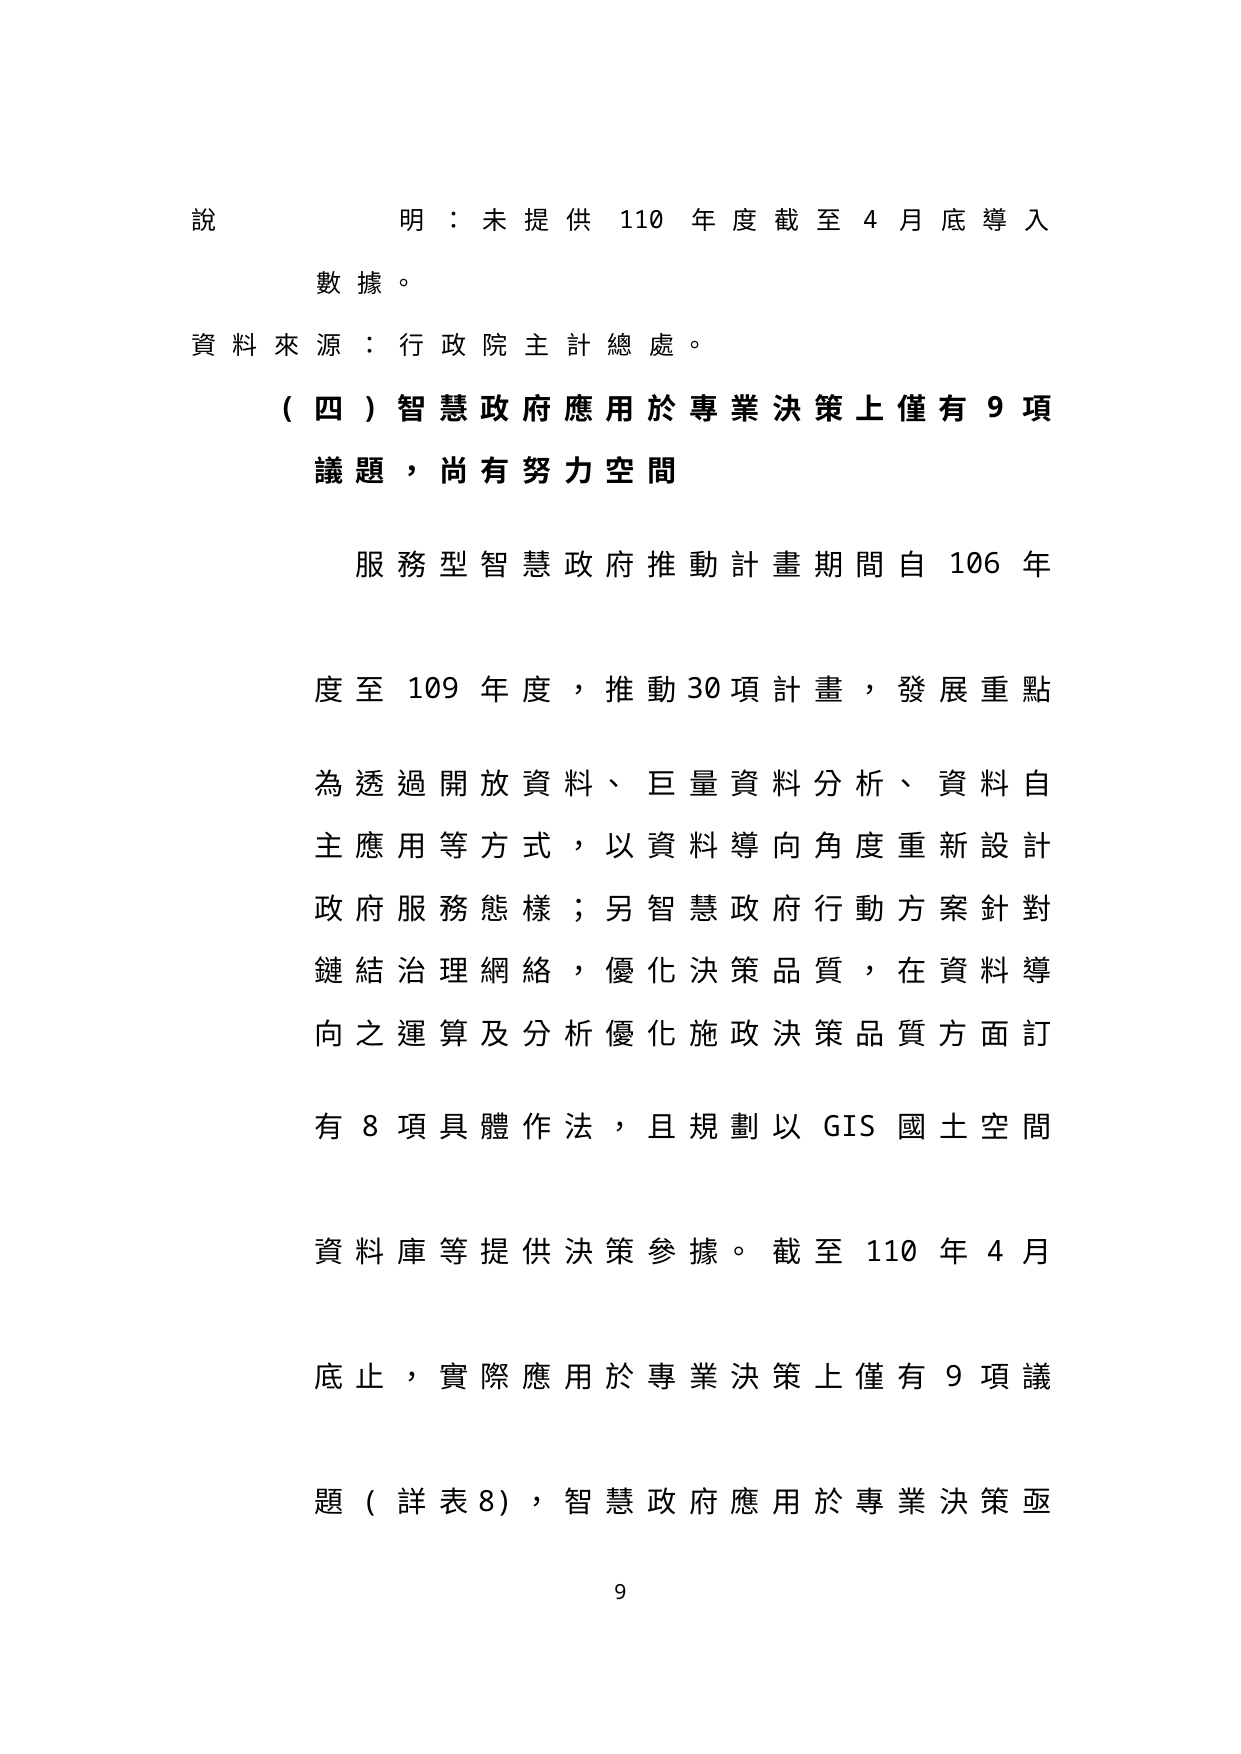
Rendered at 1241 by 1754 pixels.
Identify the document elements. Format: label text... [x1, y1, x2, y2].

text (四)智慧政府應用於專業決策上僅有9項議題，尚有努力空間 [242, 365, 1058, 490]
text 資料來源：行政院主計總處。 [183, 302, 1058, 365]
text 說 明：未提供110年度截至4月底導入數據。 [183, 177, 1058, 302]
text 服務型智慧政府推動計畫期間自106年度至109年度，推動30項計畫，發展重點為透過開放資料、巨量資料分析、資料自主應用等方式，以資料導向角度重新設計政府服務態樣；另智慧政府行動方案針對鏈結治理網絡，優化決策品質，在資料導向之運算及分析優化施政決策品質方面訂有8項具體作法，且規劃以GIS國土空間資料庫等提供決策參據。截至110年4月底止，實際應用於專業決策上僅有9項議題(詳表8)，智慧政府應用於專業決策亟 [271, 490, 1058, 1552]
